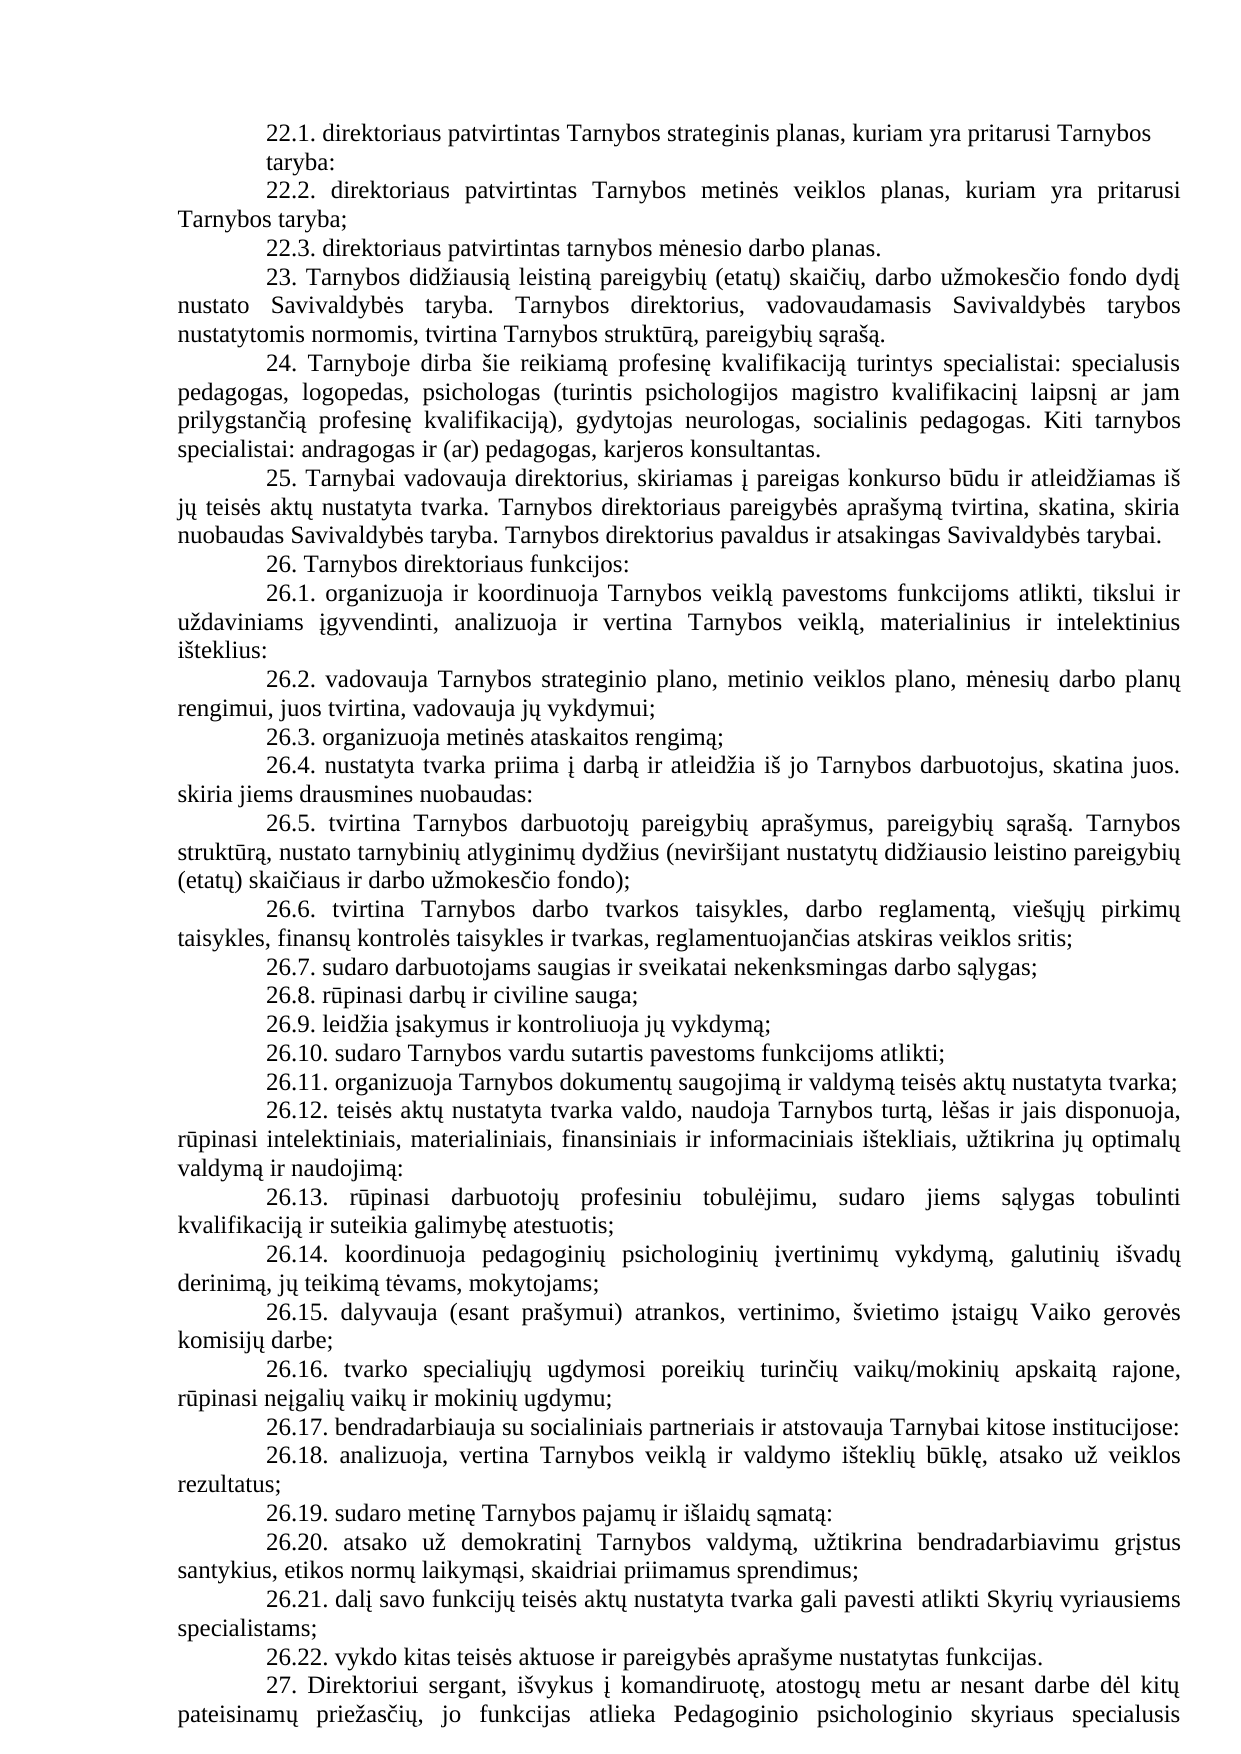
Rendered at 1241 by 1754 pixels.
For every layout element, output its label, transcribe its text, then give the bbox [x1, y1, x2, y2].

text 26.10. sudaro Tarnybos vardu sutartis pavestoms funkcijoms atlikti; [177, 1038, 1181, 1067]
text 26.3. organizuoja metinės ataskaitos rengimą; [177, 722, 1181, 751]
text 26.20. atsako už demokratinį Tarnybos valdymą, užtikrina bendradarbiavimu grįstus santykius, etikos normų laikymąsi, skaidriai priimamus sprendimus; [177, 1527, 1181, 1584]
text 26.9. leidžia įsakymus ir kontroliuoja jų vykdymą; [177, 1009, 1181, 1038]
text 24. Tarnyboje dirba šie reikiamą profesinę kvalifikaciją turintys specialistai: specialusis pedagogas, logopedas, psichologas (turintis psichologijos magistro kvalifikacinį laipsnį ar jam prilygstančią profesinę kvalifikaciją), gydytojas neurologas, socialinis pedagogas. Kiti tarnybos specialistai: andragogas ir (ar) pedagogas, karjeros konsultantas. [177, 348, 1181, 463]
text 26.4. nustatyta tvarka priima į darbą ir atleidžia iš jo Tarnybos darbuotojus, skatina juos. skiria jiems drausmines nuobaudas: [177, 751, 1181, 808]
text 26.11. organizuoja Tarnybos dokumentų saugojimą ir valdymą teisės aktų nustatyta tvarka; [177, 1067, 1181, 1096]
text 26.6. tvirtina Tarnybos darbo tvarkos taisykles, darbo reglamentą, viešųjų pirkimų taisykles, finansų kontrolės taisykles ir tvarkas, reglamentuojančias atskiras veiklos sritis; [177, 894, 1181, 952]
text 22.2. direktoriaus patvirtintas Tarnybos metinės veiklos planas, kuriam yra pritarusi Tarnybos taryba; [177, 176, 1181, 233]
text 26.12. teisės aktų nustatyta tvarka valdo, naudoja Tarnybos turtą, lėšas ir jais disponuoja, rūpinasi intelektiniais, materialiniais, finansiniais ir informaciniais ištekliais, užtikrina jų optimalų valdymą ir naudojimą: [177, 1096, 1181, 1182]
text 26.8. rūpinasi darbų ir civiline sauga; [177, 981, 1181, 1009]
text 26.1. organizuoja ir koordinuoja Tarnybos veiklą pavestoms funkcijoms atlikti, tikslui ir uždaviniams įgyvendinti, analizuoja ir vertina Tarnybos veiklą, materialinius ir intelektinius išteklius: [177, 578, 1181, 664]
text 26.13. rūpinasi darbuotojų profesiniu tobulėjimu, sudaro jiems sąlygas tobulinti kvalifikaciją ir suteikia galimybę atestuotis; [177, 1182, 1181, 1239]
text 26.15. dalyvauja (esant prašymui) atrankos, vertinimo, švietimo įstaigų Vaiko gerovės komisijų darbe; [177, 1297, 1181, 1354]
text 25. Tarnybai vadovauja direktorius, skiriamas į pareigas konkurso būdu ir atleidžiamas iš jų teisės aktų nustatyta tvarka. Tarnybos direktoriaus pareigybės aprašymą tvirtina, skatina, skiria nuobaudas Savivaldybės taryba. Tarnybos direktorius pavaldus ir atsakingas Savivaldybės tarybai. [177, 463, 1181, 549]
text 22.3. direktoriaus patvirtintas tarnybos mėnesio darbo planas. [177, 233, 1181, 262]
text 26.5. tvirtina Tarnybos darbuotojų pareigybių aprašymus, pareigybių sąrašą. Tarnybos struktūrą, nustato tarnybinių atlyginimų dydžius (neviršijant nustatytų didžiausio leistino pareigybių (etatų) skaičiaus ir darbo užmokesčio fondo); [177, 808, 1181, 894]
text 22.1. direktoriaus patvirtintas Tarnybos strateginis planas, kuriam yra pritarusi Tarnybos [177, 118, 1181, 147]
text 26.17. bendradarbiauja su socialiniais partneriais ir atstovauja Tarnybai kitose institucijose: [177, 1412, 1181, 1441]
text 26.7. sudaro darbuotojams saugias ir sveikatai nekenksmingas darbo sąlygas; [177, 952, 1181, 981]
text 26.14. koordinuoja pedagoginių psichologinių įvertinimų vykdymą, galutinių išvadų derinimą, jų teikimą tėvams, mokytojams; [177, 1239, 1181, 1297]
text 26.22. vykdo kitas teisės aktuose ir pareigybės aprašyme nustatytas funkcijas. [177, 1642, 1181, 1671]
text 26.18. analizuoja, vertina Tarnybos veiklą ir valdymo išteklių būklę, atsako už veiklos rezultatus; [177, 1441, 1181, 1498]
text 26.2. vadovauja Tarnybos strateginio plano, metinio veiklos plano, mėnesių darbo planų rengimui, juos tvirtina, vadovauja jų vykdymui; [177, 664, 1181, 722]
text taryba: [177, 147, 1181, 176]
text 26.16. tvarko specialiųjų ugdymosi poreikių turinčių vaikų/mokinių apskaitą rajone, rūpinasi neįgalių vaikų ir mokinių ugdymu; [177, 1354, 1181, 1412]
text 26.19. sudaro metinę Tarnybos pajamų ir išlaidų sąmatą: [177, 1498, 1181, 1527]
text 26.21. dalį savo funkcijų teisės aktų nustatyta tvarka gali pavesti atlikti Skyrių vyriausiems specialistams; [177, 1584, 1181, 1642]
text 27. Direktoriui sergant, išvykus į komandiruotę, atostogų metu ar nesant darbe dėl kitų pateisinamų priežasčių, jo funkcijas atlieka Pedagoginio psichologinio skyriaus specialusis [177, 1671, 1181, 1728]
text 23. Tarnybos didžiausią leistiną pareigybių (etatų) skaičių, darbo užmokesčio fondo dydį nustato Savivaldybės taryba. Tarnybos direktorius, vadovaudamasis Savivaldybės tarybos nustatytomis normomis, tvirtina Tarnybos struktūrą, pareigybių sąrašą. [177, 262, 1181, 348]
text 26. Tarnybos direktoriaus funkcijos: [177, 549, 1181, 578]
